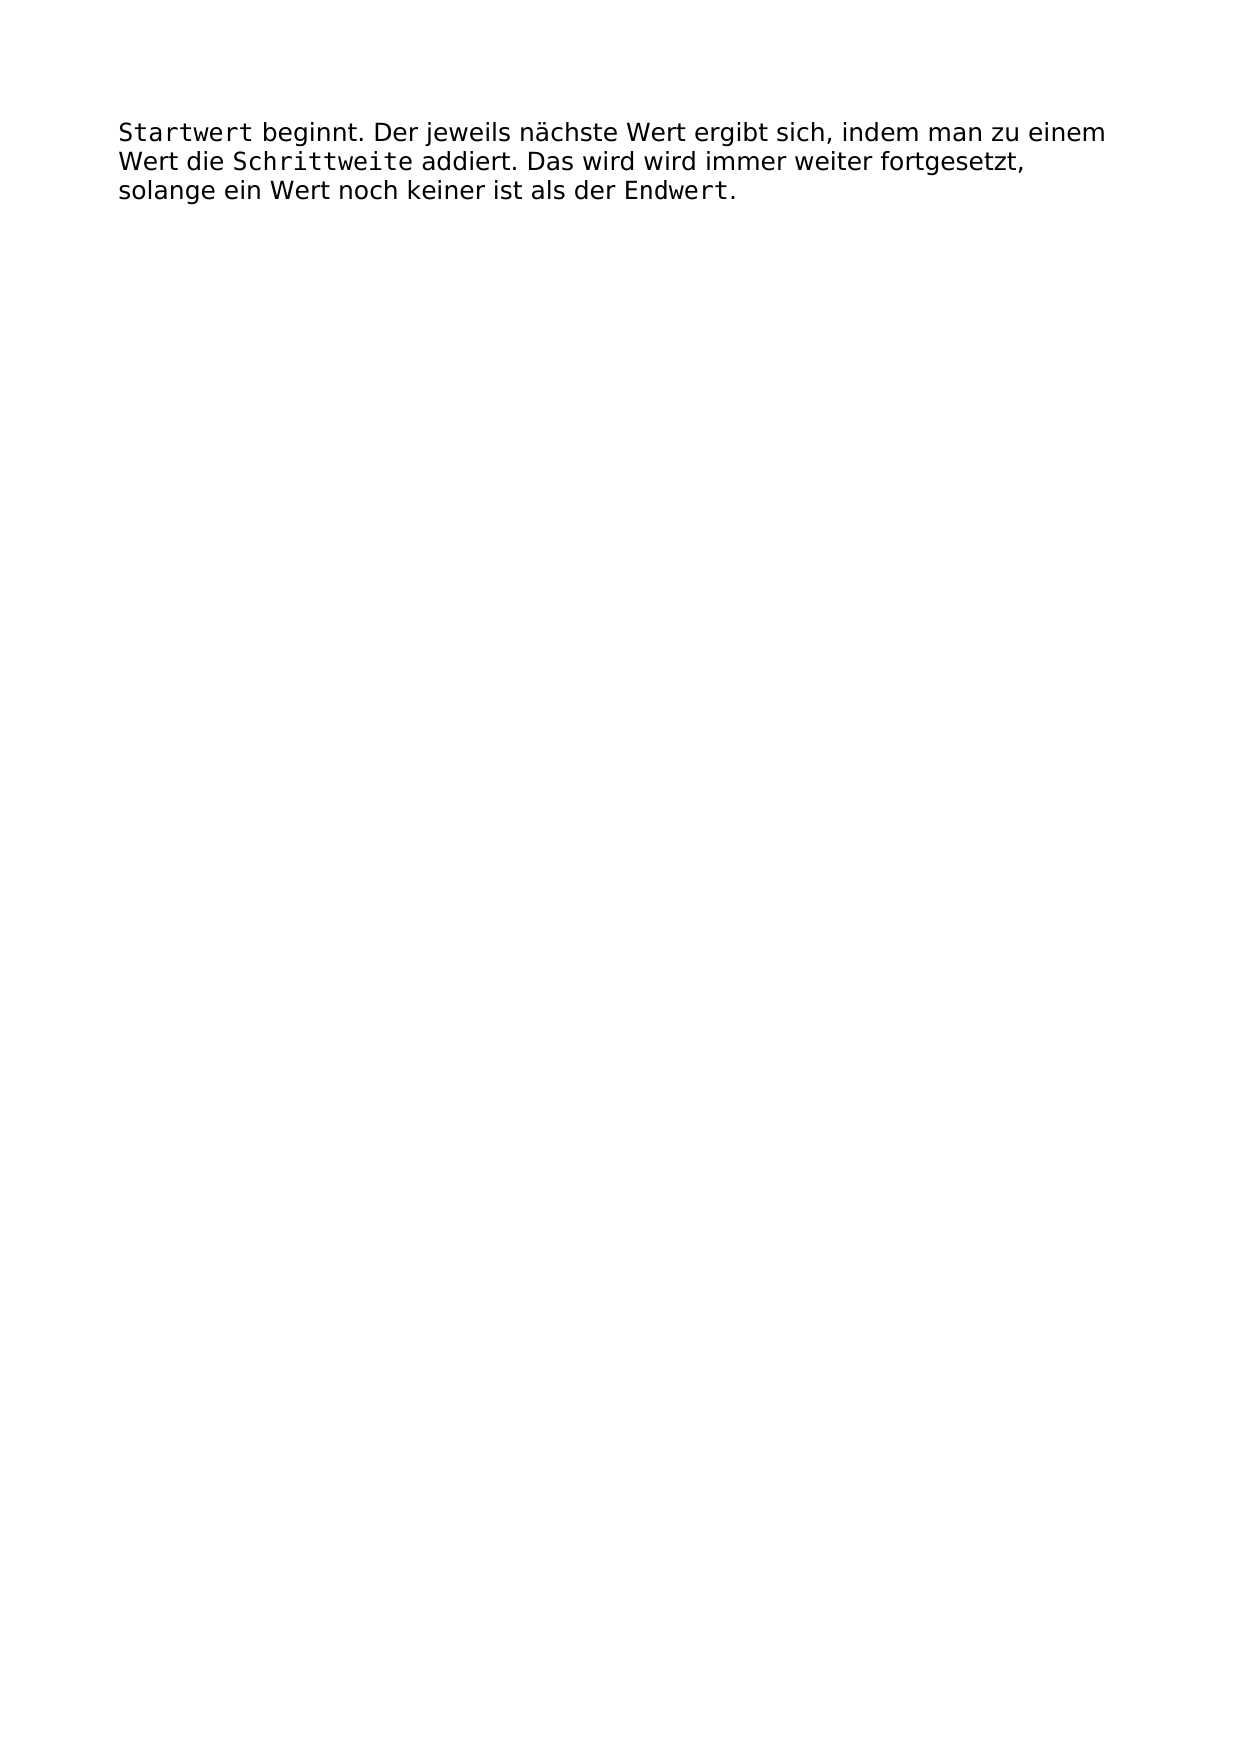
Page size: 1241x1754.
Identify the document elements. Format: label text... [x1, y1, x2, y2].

text Startwert beginnt. Der jeweils nächste Wert ergibt sich, indem man zu einem Wert die Schrittweite addiert. Das wird wird immer weiter fortgesetzt, solange ein Wert noch keiner ist als der Endwert. [118, 118, 1122, 206]
